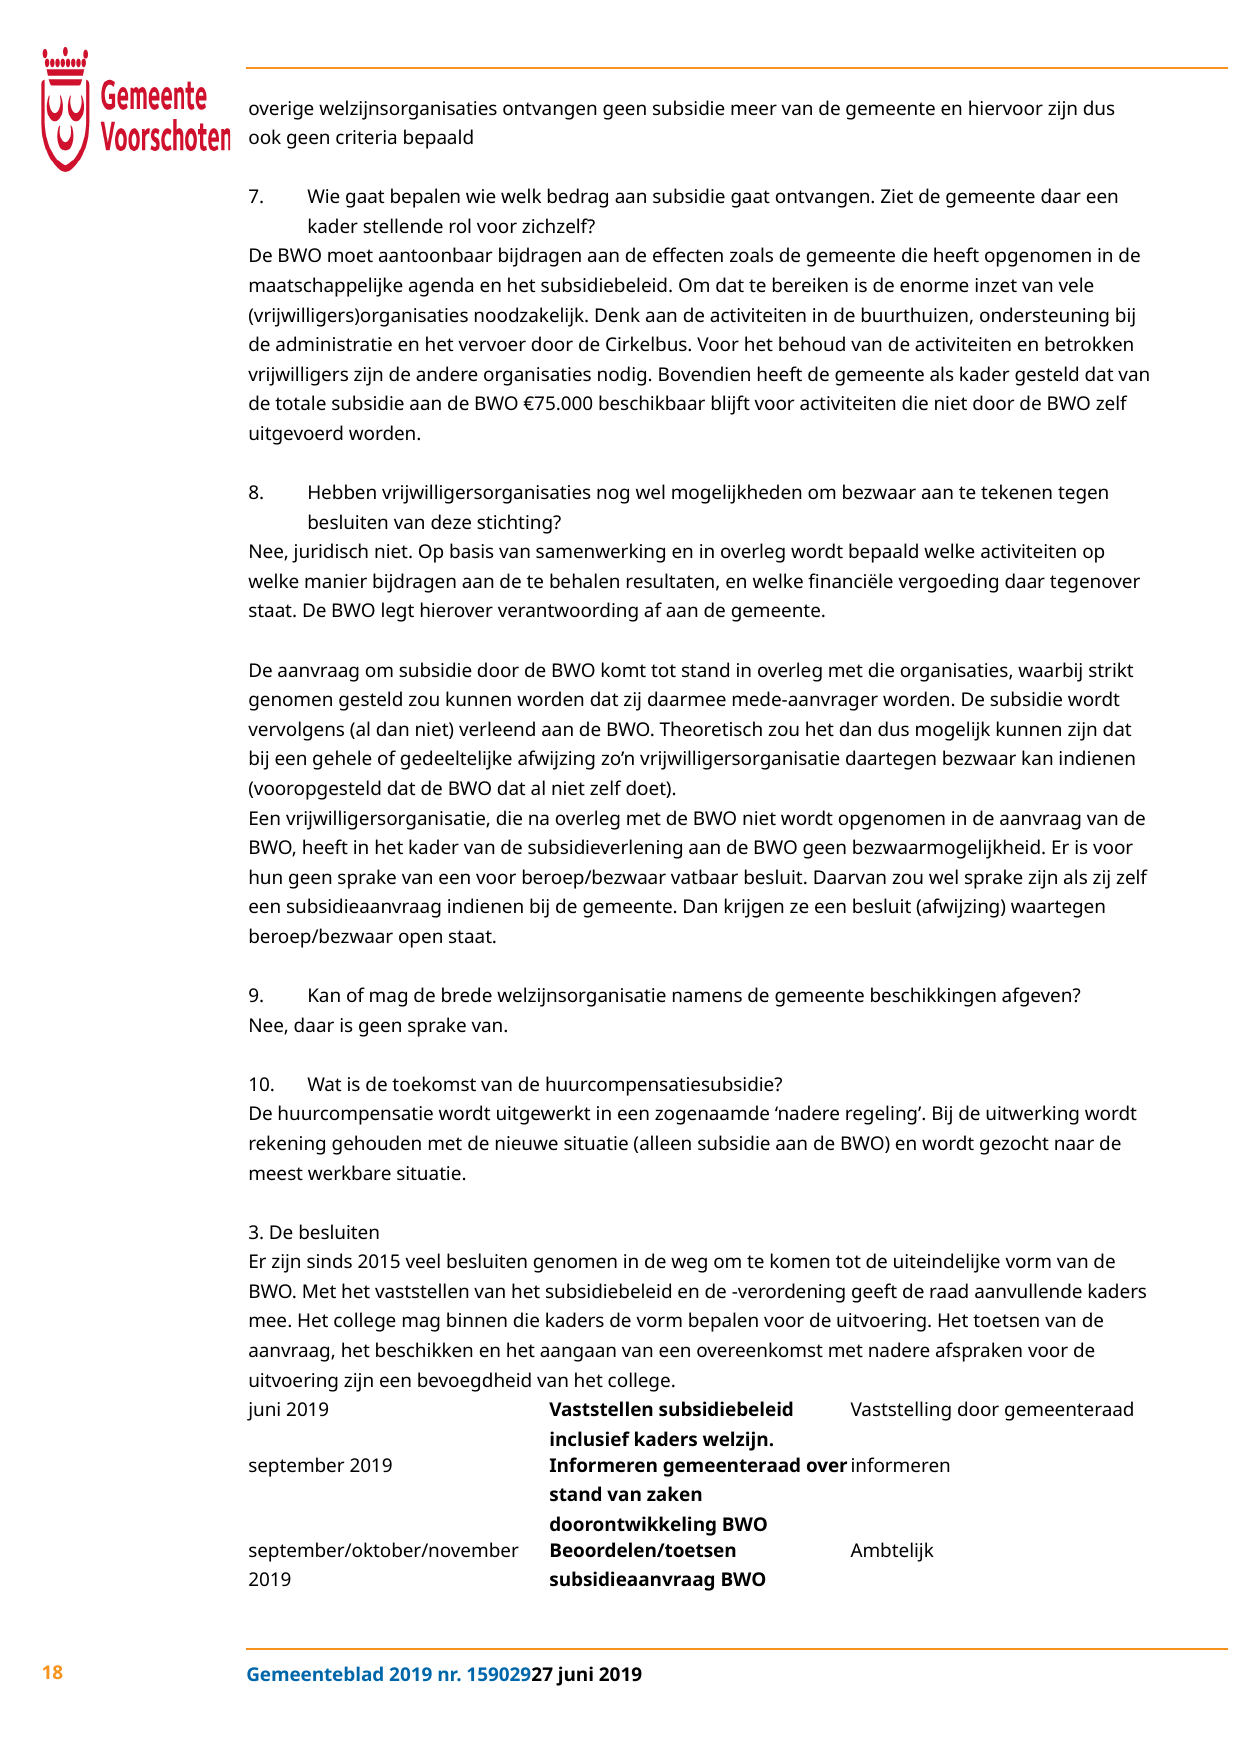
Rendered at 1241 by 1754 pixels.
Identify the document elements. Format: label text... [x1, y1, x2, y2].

table_header juni 2019 [248, 1397, 549, 1452]
table_header Vaststellen subsidiebeleid inclusief kaders welzijn. [549, 1397, 850, 1452]
text Er zijn sinds 2015 veel besluiten genomen in de weg om te komen tot de uiteindelijke vorm van de BWO. Met het vaststellen van het subsidiebeleid en de -verordening geeft de raad aanvullende kaders mee. Het college mag binnen die kaders de vorm bepalen voor de uitvoering. Het toetsen van de aanvraag, het beschikken en het aangaan van een overeenkomst met nadere afspraken voor de uitvoering zijn een bevoegdheid van het college. [248, 1248, 1152, 1393]
list Wat is de toekomst van de huurcompensatiesubsidie? [248, 1071, 1152, 1097]
table_header Vaststelling door gemeenteraad [850, 1397, 1152, 1452]
list Kan of mag de brede welzijnsorganisatie namens de gemeente beschikkingen afgeven? [248, 982, 1152, 1008]
list Wie gaat bepalen wie welk bedrag aan subsidie gaat ontvangen. Ziet de gemeente daar een kader stellende rol voor zichzelf? [248, 183, 1152, 239]
table_cell Ambtelijk [850, 1537, 1152, 1592]
text De BWO moet aantoonbaar bijdragen aan de effecten zoals de gemeente die heeft opgenomen in de maatschappelijke agenda en het subsidiebeleid. Om dat te bereiken is de enorme inzet van vele (vrijwilligers)organisaties noodzakelijk. Denk aan de activiteiten in de buurthuizen, ondersteuning bij de administratie en het vervoer door de Cirkelbus. Voor het behoud van de activiteiten en betrokken vrijwilligers zijn de andere organisaties nodig. Bovendien heeft de gemeente als kader gesteld dat van de totale subsidie aan de BWO €75.000 beschikbaar blijft voor activiteiten die niet door de BWO zelf uitgevoerd worden. [248, 243, 1152, 446]
table_cell september 2019 [248, 1452, 549, 1537]
text Nee, daar is geen sprake van. [248, 1012, 1152, 1038]
list Hebben vrijwilligersorganisaties nog wel mogelijkheden om bezwaar aan te tekenen tegen besluiten van deze stichting? [248, 479, 1152, 535]
text overige welzijnsorganisaties ontvangen geen subsidie meer van de gemeente en hiervoor zijn dus ook geen criteria bepaald [248, 95, 1152, 150]
text Nee, juridisch niet. Op basis van samenwerking en in overleg wordt bepaald welke activiteiten op welke manier bijdragen aan de te behalen resultaten, en welke financiële vergoeding daar tegenover staat. De BWO legt hierover verantwoording af aan de gemeente. [248, 538, 1152, 623]
table_cell Informeren gemeenteraad over stand van zaken doorontwikkeling BWO [549, 1452, 850, 1537]
table_cell informeren [850, 1452, 1152, 1537]
picture [41, 47, 231, 172]
text 3. De besluiten [248, 1219, 1152, 1245]
text Een vrijwilligersorganisatie, die na overleg met de BWO niet wordt opgenomen in de aanvraag van de BWO, heeft in het kader van de subsidieverlening aan de BWO geen bezwaarmogelijkheid. Er is voor hun geen sprake van een voor beroep/bezwaar vatbaar besluit. Daarvan zou wel sprake zijn als zij zelf een subsidieaanvraag indienen bij de gemeente. Dan krijgen ze een besluit (afwijzing) waartegen beroep/bezwaar open staat. [248, 805, 1152, 949]
table_cell Beoordelen/toetsen subsidieaanvraag BWO [549, 1537, 850, 1592]
text De huurcompensatie wordt uitgewerkt in een zogenaamde ‘nadere regeling’. Bij de uitwerking wordt rekening gehouden met de nieuwe situatie (alleen subsidie aan de BWO) en wordt gezocht naar de meest werkbare situatie. [248, 1101, 1152, 1186]
table_cell september/oktober/november 2019 [248, 1537, 549, 1592]
text De aanvraag om subsidie door de BWO komt tot stand in overleg met die organisaties, waarbij strikt genomen gesteld zou kunnen worden dat zij daarmee mede-aanvrager worden. De subsidie wordt vervolgens (al dan niet) verleend aan de BWO. Theoretisch zou het dan dus mogelijk kunnen zijn dat bij een gehele of gedeeltelijke afwijzing zo’n vrijwilligersorganisatie daartegen bezwaar kan indienen (vooropgesteld dat de BWO dat al niet zelf doet). [248, 657, 1152, 801]
